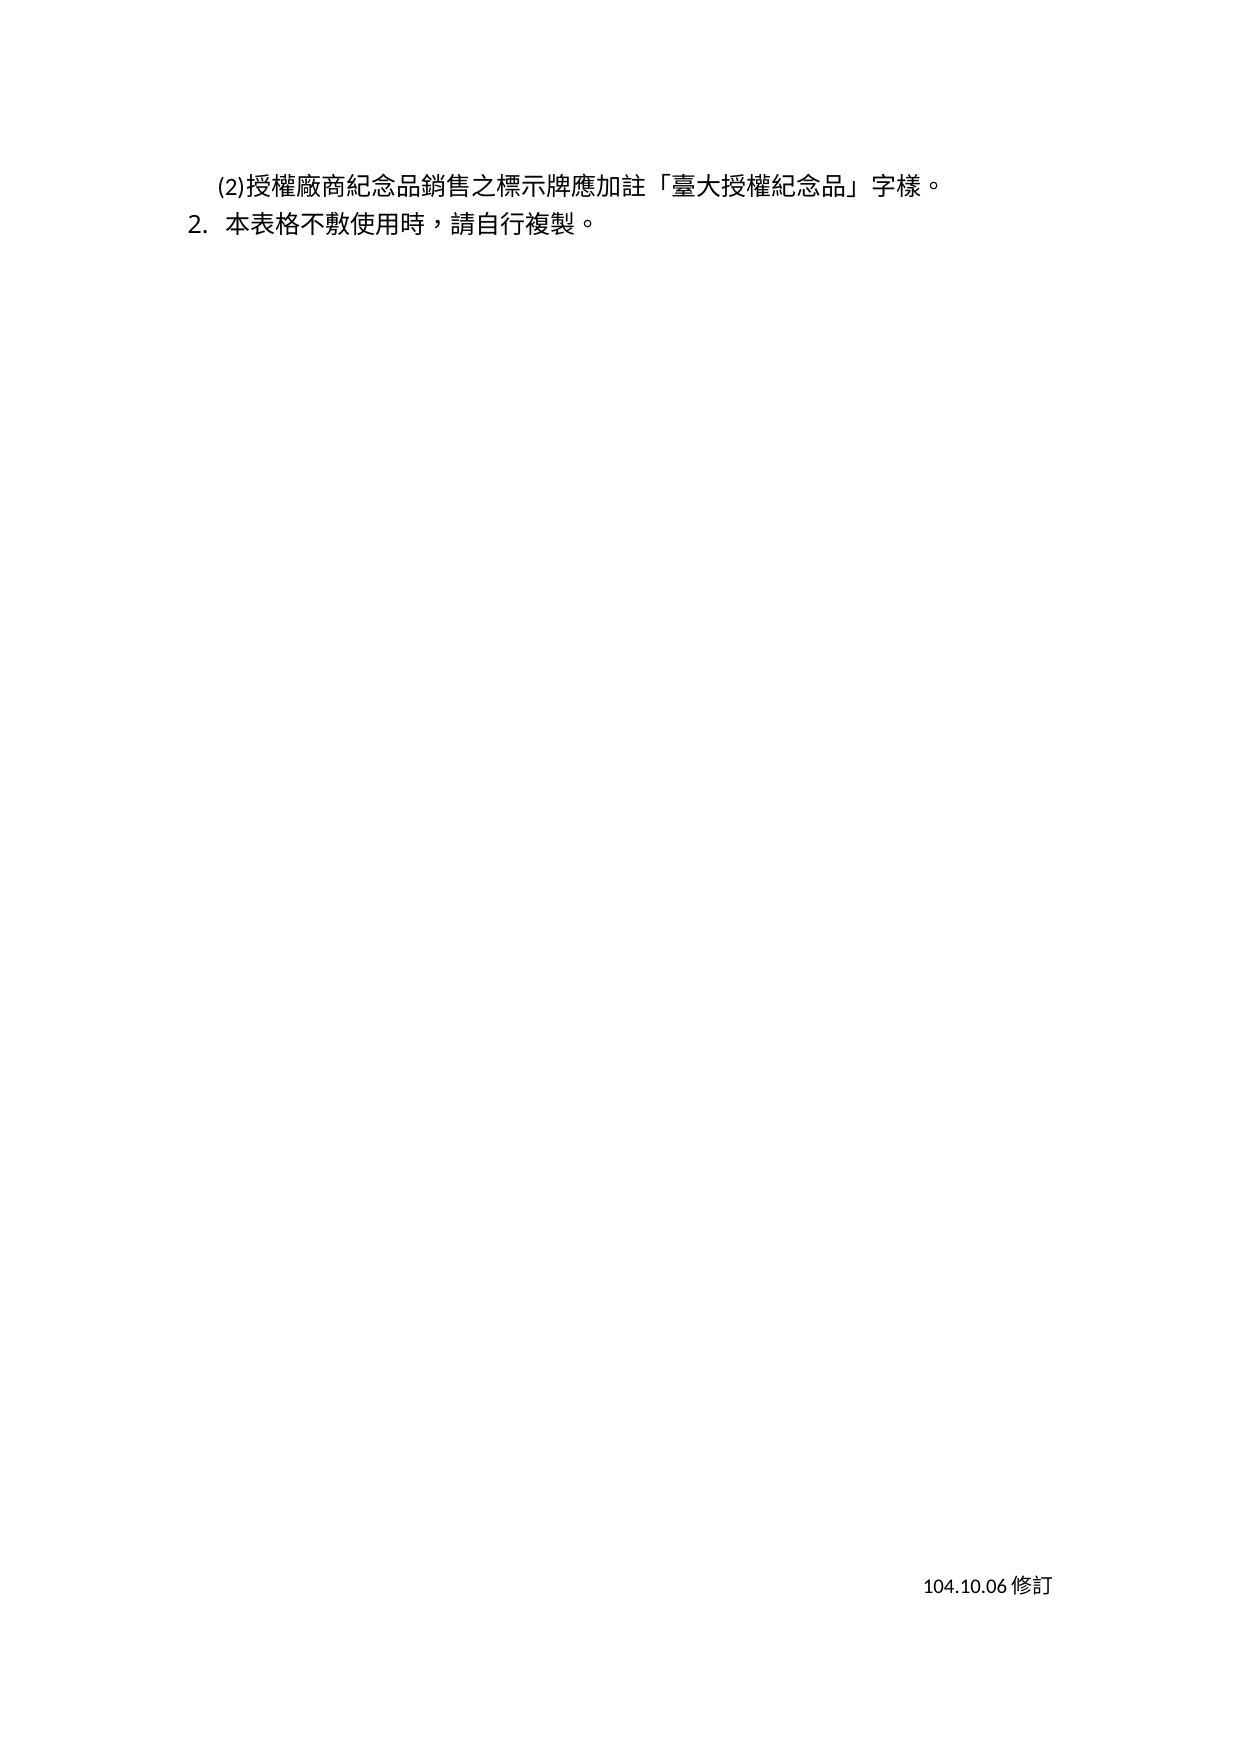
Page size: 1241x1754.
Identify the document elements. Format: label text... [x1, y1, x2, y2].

list 本表格不敷使用時，請自行複製。 [187, 203, 1053, 241]
list 授權廠商紀念品銷售之標示牌應加註「臺大授權紀念品」字樣。 [217, 166, 1053, 203]
